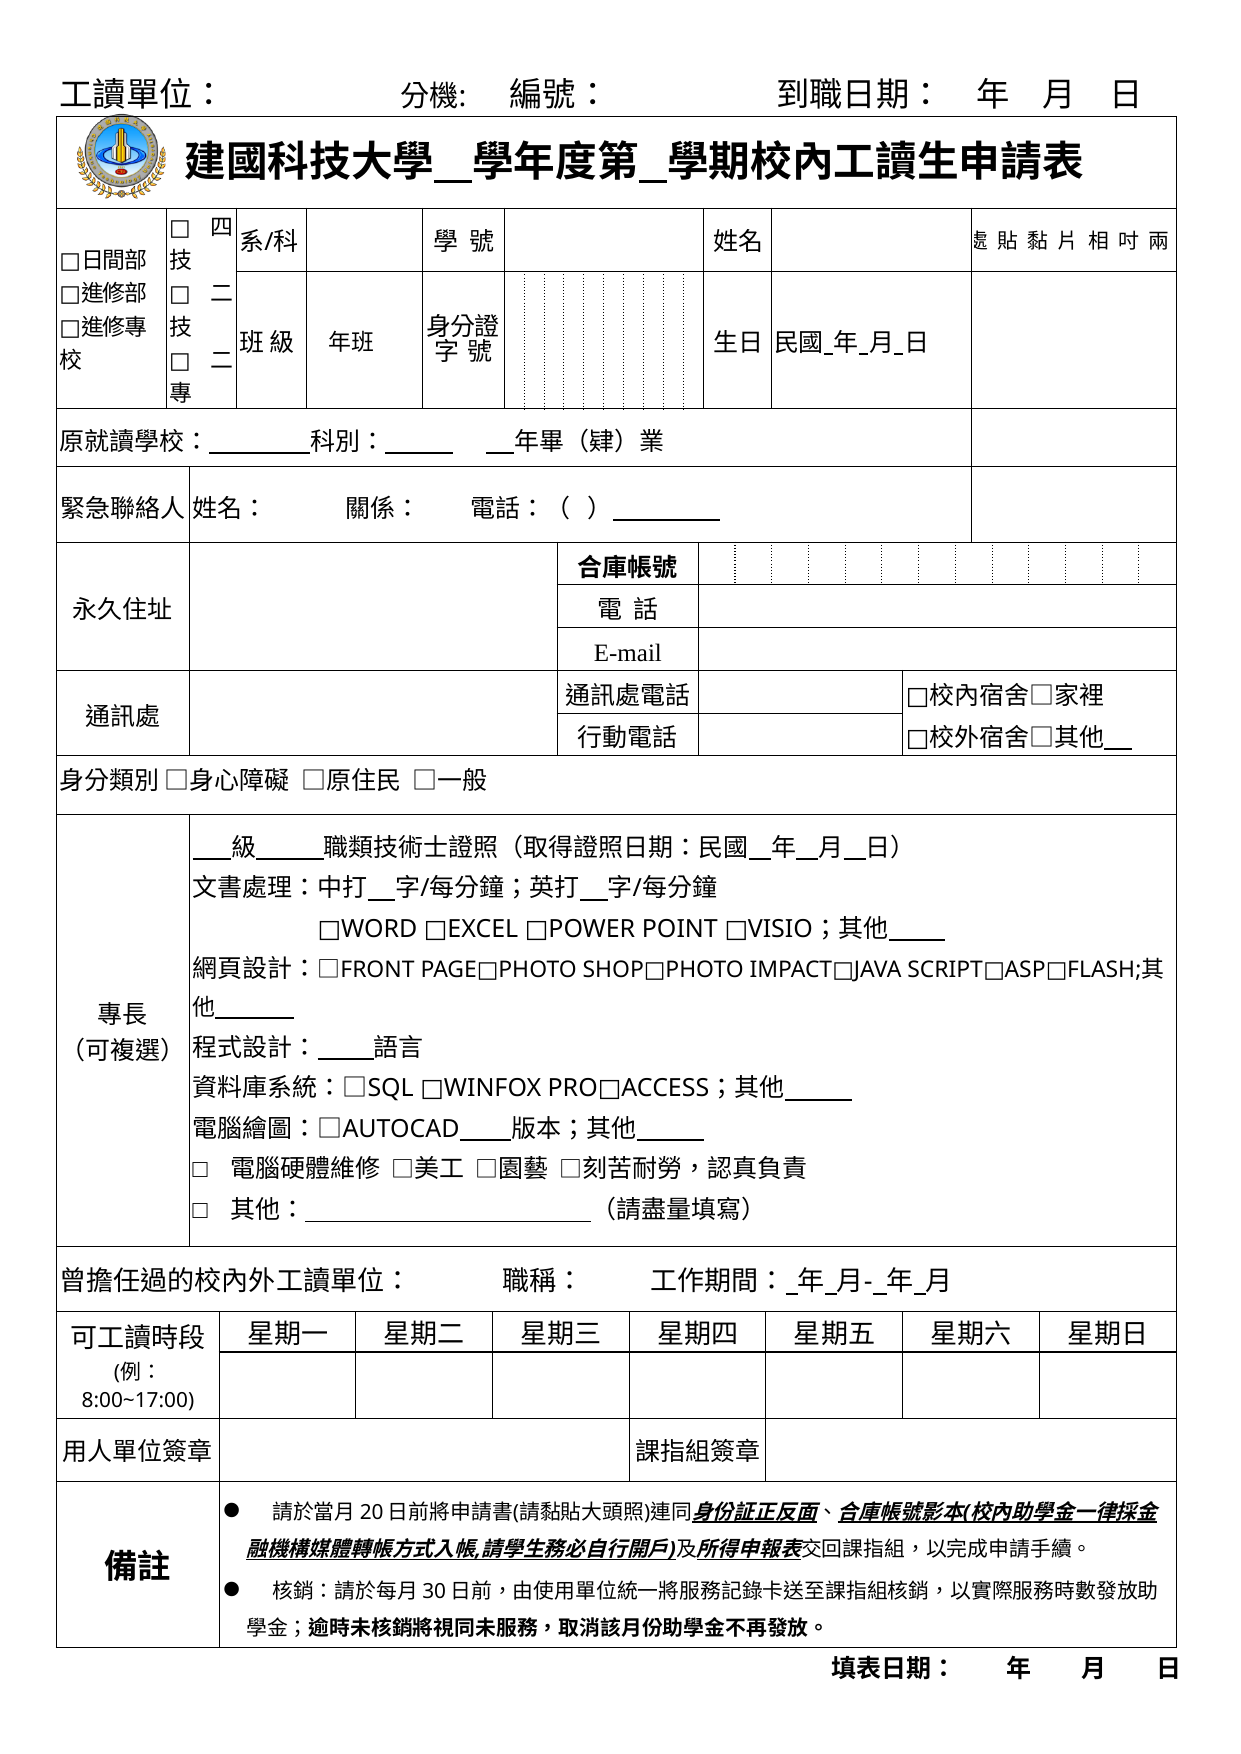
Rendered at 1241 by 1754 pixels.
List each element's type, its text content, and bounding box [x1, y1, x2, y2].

table_cell 通訊處 [57, 671, 189, 755]
table_cell [955, 543, 992, 584]
table_cell [630, 1353, 765, 1417]
table_cell [644, 272, 663, 408]
table_cell [190, 671, 557, 755]
table_cell [1040, 1353, 1176, 1417]
table_cell [699, 585, 1176, 627]
table_cell 通訊處電話 [558, 671, 698, 712]
table_cell 星期四 [630, 1312, 765, 1351]
table_cell [307, 209, 422, 271]
table_cell [699, 671, 902, 712]
text 填表日期： 年 月 日 [59, 1648, 1181, 1684]
table_cell [505, 209, 703, 271]
table_cell [190, 543, 557, 670]
table_cell □日間部 □進修部 □進修專校 [57, 209, 166, 408]
table_cell [972, 409, 1176, 466]
table_cell [584, 272, 604, 408]
table_cell 請於當月20日前將申請書(請黏貼大頭照)連同身份証正反面、合庫帳號影本(校內助學金一律採金融機構媒體轉帳方式入帳,請學生務必自行開戶)及所得申報表交回課指組，以完成申請手續。 核銷：請於每月30日前，由使用單位統一將服務記錄卡送至課指組核銷，以實際服務時數發放助學金；逾時未核銷將視同未服務，取消該月份助學金不再發放。 [220, 1482, 1176, 1647]
table_cell [699, 543, 735, 584]
table_cell 身分類別 □身心障礙 □原住民 □一般 [57, 756, 1176, 814]
table_cell 姓名 [704, 209, 771, 271]
table_cell 生日 [704, 272, 771, 408]
table_cell [664, 272, 683, 408]
table_cell 建國科技大學 學年度第 學期校內工讀生申請表 [57, 117, 1176, 208]
table_cell [493, 1353, 629, 1417]
table_cell 用人單位簽章 [57, 1419, 219, 1481]
table_cell [972, 272, 1176, 408]
table_cell [604, 272, 624, 408]
table_cell [766, 1419, 1176, 1481]
table_cell 年班 [307, 272, 422, 408]
table_cell [356, 1353, 492, 1417]
table_cell 兩吋相片黏貼處 （錄取後請繳交相片壹張） [972, 209, 1176, 271]
table_cell 合庫帳號 [558, 543, 698, 584]
table_cell [699, 714, 902, 755]
table_cell 姓名： 關係： 電話：（ ） [190, 467, 971, 542]
table_cell [220, 1419, 629, 1481]
table_cell [809, 543, 845, 584]
table_cell [772, 543, 808, 584]
table_cell 課指組簽章 [630, 1419, 765, 1481]
table_cell 民國 年 月 日 [772, 272, 971, 408]
table_cell 永久住址 [57, 543, 189, 670]
table_cell [1029, 543, 1065, 584]
table_cell [903, 1353, 1039, 1417]
table_cell 星期日 [1040, 1312, 1176, 1351]
table_cell 級 職類技術士證照（取得證照日期：民國 年 月 日） 文書處理：中打 字/每分鐘；英打 字/每分鐘 □WORD □EXCEL □POWER POINT □VISIO；其他 網頁設計：□FRONT PAGE□PHOTO SHOP□PHOTO IMPACT□JAVA SCRIPT□ASP□FLASH;其他 程式設計： 語言 資料庫系統：□SQL □WINFOX PRO□ACCESS；其他 電腦繪圖：□AUTOCAD 版本；其他 電腦硬體維修 □美工 □園藝 □刻苦耐勞，認真負責 其他： （請盡量填寫） [190, 815, 1176, 1246]
table_cell 備註 [57, 1482, 219, 1647]
table_header 工讀單位： 分機: 編號： 到職日期： 年 月 日 [56, 56, 1177, 116]
table_cell 班 級 [237, 272, 306, 408]
table_cell [624, 272, 643, 408]
table_cell 學 號 [423, 209, 504, 271]
table_cell [544, 272, 564, 408]
table_cell 身分證 字 號 [423, 272, 504, 408]
table_cell [1102, 543, 1139, 584]
table_cell [772, 209, 971, 271]
table_cell [766, 1353, 902, 1417]
table_cell 曾擔任過的校內外工讀單位： 職稱： 工作期間： 年 月- 年 月 [57, 1247, 1176, 1311]
table_cell 緊急聯絡人 [57, 467, 189, 542]
table_cell [919, 543, 955, 584]
table_cell □校內宿舍□家裡 □校外宿舍□其他 [903, 671, 1176, 755]
table_cell [992, 543, 1028, 584]
table_cell 星期五 [766, 1312, 902, 1351]
table_cell [1139, 543, 1176, 584]
table_cell [505, 272, 524, 408]
table_cell 原就讀學校： 科別： 年畢（肄）業 [57, 409, 971, 466]
table_cell [524, 272, 544, 408]
table_cell 行動電話 [558, 714, 698, 755]
table_cell [699, 628, 1176, 670]
table_cell 可工讀時段 (例：8:00~17:00) [57, 1312, 219, 1417]
table_cell [220, 1353, 355, 1417]
table_cell □四技 □二技 □二專 [167, 209, 236, 408]
table_cell [564, 272, 584, 408]
table_cell 星期三 [493, 1312, 629, 1351]
table_cell E-mail [558, 628, 698, 670]
table_cell [1065, 543, 1102, 584]
table_cell [845, 543, 882, 584]
table_cell [735, 543, 772, 584]
table_cell [882, 543, 918, 584]
table_cell 星期二 [356, 1312, 492, 1351]
table_cell 專長 （可複選） [57, 815, 189, 1246]
table_cell 電 話 [558, 585, 698, 627]
table_cell 系/科 [237, 209, 306, 271]
table_cell [684, 272, 703, 408]
table_cell 星期六 [903, 1312, 1039, 1351]
table_cell 星期一 [220, 1312, 355, 1351]
table_cell [972, 467, 1176, 542]
